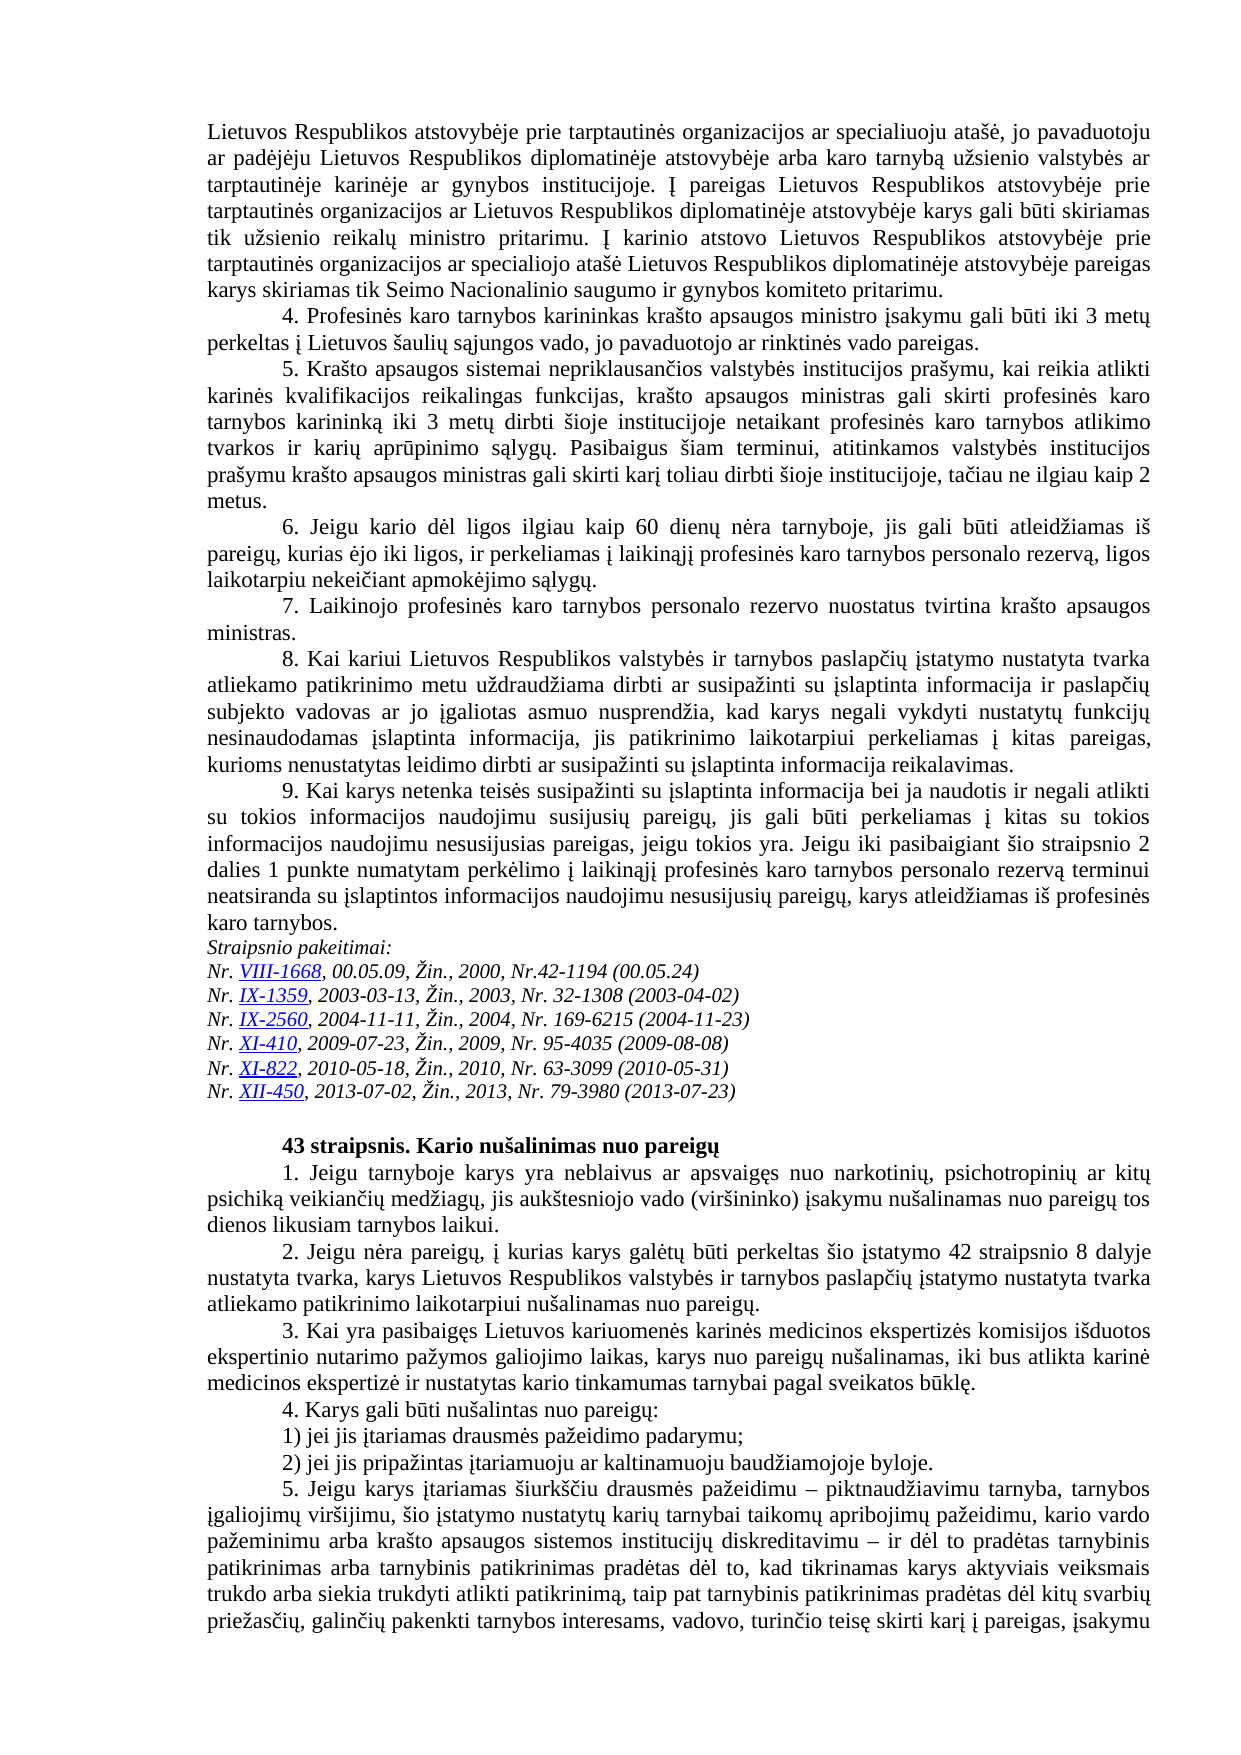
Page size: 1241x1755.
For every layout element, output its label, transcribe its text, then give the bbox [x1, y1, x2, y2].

text Lietuvos Respublikos atstovybėje prie tarptautinės organizacijos ar specialiuoju atašė, jo pavaduotoju ar padėjėju Lietuvos Respublikos diplomatinėje atstovybėje arba karo tarnybą užsienio valstybės ar tarptautinėje karinėje ar gynybos institucijoje. Į pareigas Lietuvos Respublikos atstovybėje prie tarptautinės organizacijos ar Lietuvos Respublikos diplomatinėje atstovybėje karys gali būti skiriamas tik užsienio reikalų ministro pritarimu. Į karinio atstovo Lietuvos Respublikos atstovybėje prie tarptautinės organizacijos ar specialiojo atašė Lietuvos Respublikos diplomatinėje atstovybėje pareigas karys skiriamas tik Seimo Nacionalinio saugumo ir gynybos komiteto pritarimu. [207, 118, 1152, 303]
text 2. Jeigu nėra pareigų, į kurias karys galėtų būti perkeltas šio įstatymo 42 straipsnio 8 dalyje nustatyta tvarka, karys Lietuvos Respublikos valstybės ir tarnybos paslapčių įstatymo nustatyta tvarka atliekamo patikrinimo laikotarpiui nušalinamas nuo pareigų. [207, 1238, 1152, 1317]
text 5. Krašto apsaugos sistemai nepriklausančios valstybės institucijos prašymu, kai reikia atlikti karinės kvalifikacijos reikalingas funkcijas, krašto apsaugos ministras gali skirti profesinės karo tarnybos karininką iki 3 metų dirbti šioje institucijoje netaikant profesinės karo tarnybos atlikimo tvarkos ir karių aprūpinimo sąlygų. Pasibaigus šiam terminui, atitinkamos valstybės institucijos prašymu krašto apsaugos ministras gali skirti karį toliau dirbti šioje institucijoje, tačiau ne ilgiau kaip 2 metus. [207, 355, 1152, 513]
text Nr. XI-410, 2009-07-23, Žin., 2009, Nr. 95-4035 (2009-08-08) [207, 1031, 1152, 1055]
text 4. Profesinės karo tarnybos karininkas krašto apsaugos ministro įsakymu gali būti iki 3 metų perkeltas į Lietuvos šaulių sąjungos vado, jo pavaduotojo ar rinktinės vado pareigas. [207, 303, 1152, 355]
text 5. Jeigu karys įtariamas šiurkščiu drausmės pažeidimu – piktnaudžiavimu tarnyba, tarnybos įgaliojimų viršijimu, šio įstatymo nustatytų karių tarnybai taikomų apribojimų pažeidimu, kario vardo pažeminimu arba krašto apsaugos sistemos institucijų diskreditavimu – ir dėl to pradėtas tarnybinis patikrinimas arba tarnybinis patikrinimas pradėtas dėl to, kad tikrinamas karys aktyviais veiksmais trukdo arba siekia trukdyti atlikti patikrinimą, taip pat tarnybinis patikrinimas pradėtas dėl kitų svarbių priežasčių, galinčių pakenkti tarnybos interesams, vadovo, turinčio teisę skirti karį į pareigas, įsakymu [207, 1475, 1152, 1633]
text Nr. VIII-1668, 00.05.09, Žin., 2000, Nr.42-1194 (00.05.24) [207, 959, 1152, 983]
text 4. Karys gali būti nušalintas nuo pareigų: [207, 1396, 1152, 1422]
text 43 straipsnis. Kario nušalinimas nuo pareigų [207, 1132, 1152, 1159]
text 6. Jeigu kario dėl ligos ilgiau kaip 60 dienų nėra tarnyboje, jis gali būti atleidžiamas iš pareigų, kurias ėjo iki ligos, ir perkeliamas į laikinąjį profesinės karo tarnybos personalo rezervą, ligos laikotarpiu nekeičiant apmokėjimo sąlygų. [207, 513, 1152, 592]
text 8. Kai kariui Lietuvos Respublikos valstybės ir tarnybos paslapčių įstatymo nustatyta tvarka atliekamo patikrinimo metu uždraudžiama dirbti ar susipažinti su įslaptinta informacija ir paslapčių subjekto vadovas ar jo įgaliotas asmuo nusprendžia, kad karys negali vykdyti nustatytų funkcijų nesinaudodamas įslaptinta informacija, jis patikrinimo laikotarpiui perkeliamas į kitas pareigas, kurioms nenustatytas leidimo dirbti ar susipažinti su įslaptinta informacija reikalavimas. [207, 645, 1152, 777]
text 1) jei jis įtariamas drausmės pažeidimo padarymu; [207, 1422, 1152, 1448]
text 7. Laikinojo profesinės karo tarnybos personalo rezervo nuostatus tvirtina krašto apsaugos ministras. [207, 592, 1152, 645]
text Straipsnio pakeitimai: [207, 935, 1152, 959]
text Nr. XII-450, 2013-07-02, Žin., 2013, Nr. 79-3980 (2013-07-23) [207, 1079, 1152, 1103]
text 2) jei jis pripažintas įtariamuoju ar kaltinamuoju baudžiamojoje byloje. [207, 1448, 1152, 1475]
text 3. Kai yra pasibaigęs Lietuvos kariuomenės karinės medicinos ekspertizės komisijos išduotos ekspertinio nutarimo pažymos galiojimo laikas, karys nuo pareigų nušalinamas, iki bus atlikta karinė medicinos ekspertizė ir nustatytas kario tinkamumas tarnybai pagal sveikatos būklę. [207, 1317, 1152, 1396]
text 9. Kai karys netenka teisės susipažinti su įslaptinta informacija bei ja naudotis ir negali atlikti su tokios informacijos naudojimu susijusių pareigų, jis gali būti perkeliamas į kitas su tokios informacijos naudojimu nesusijusias pareigas, jeigu tokios yra. Jeigu iki pasibaigiant šio straipsnio 2 dalies 1 punkte numatytam perkėlimo į laikinąjį profesinės karo tarnybos personalo rezervą terminui neatsiranda su įslaptintos informacijos naudojimu nesusijusių pareigų, karys atleidžiamas iš profesinės karo tarnybos. [207, 777, 1152, 935]
text 1. Jeigu tarnyboje karys yra neblaivus ar apsvaigęs nuo narkotinių, psichotropinių ar kitų psichiką veikiančių medžiagų, jis aukštesniojo vado (viršininko) įsakymu nušalinamas nuo pareigų tos dienos likusiam tarnybos laikui. [207, 1159, 1152, 1238]
text Nr. IX-1359, 2003-03-13, Žin., 2003, Nr. 32-1308 (2003-04-02) [207, 983, 1152, 1007]
text Nr. XI-822, 2010-05-18, Žin., 2010, Nr. 63-3099 (2010-05-31) [207, 1055, 1152, 1079]
text Nr. IX-2560, 2004-11-11, Žin., 2004, Nr. 169-6215 (2004-11-23) [207, 1007, 1152, 1031]
